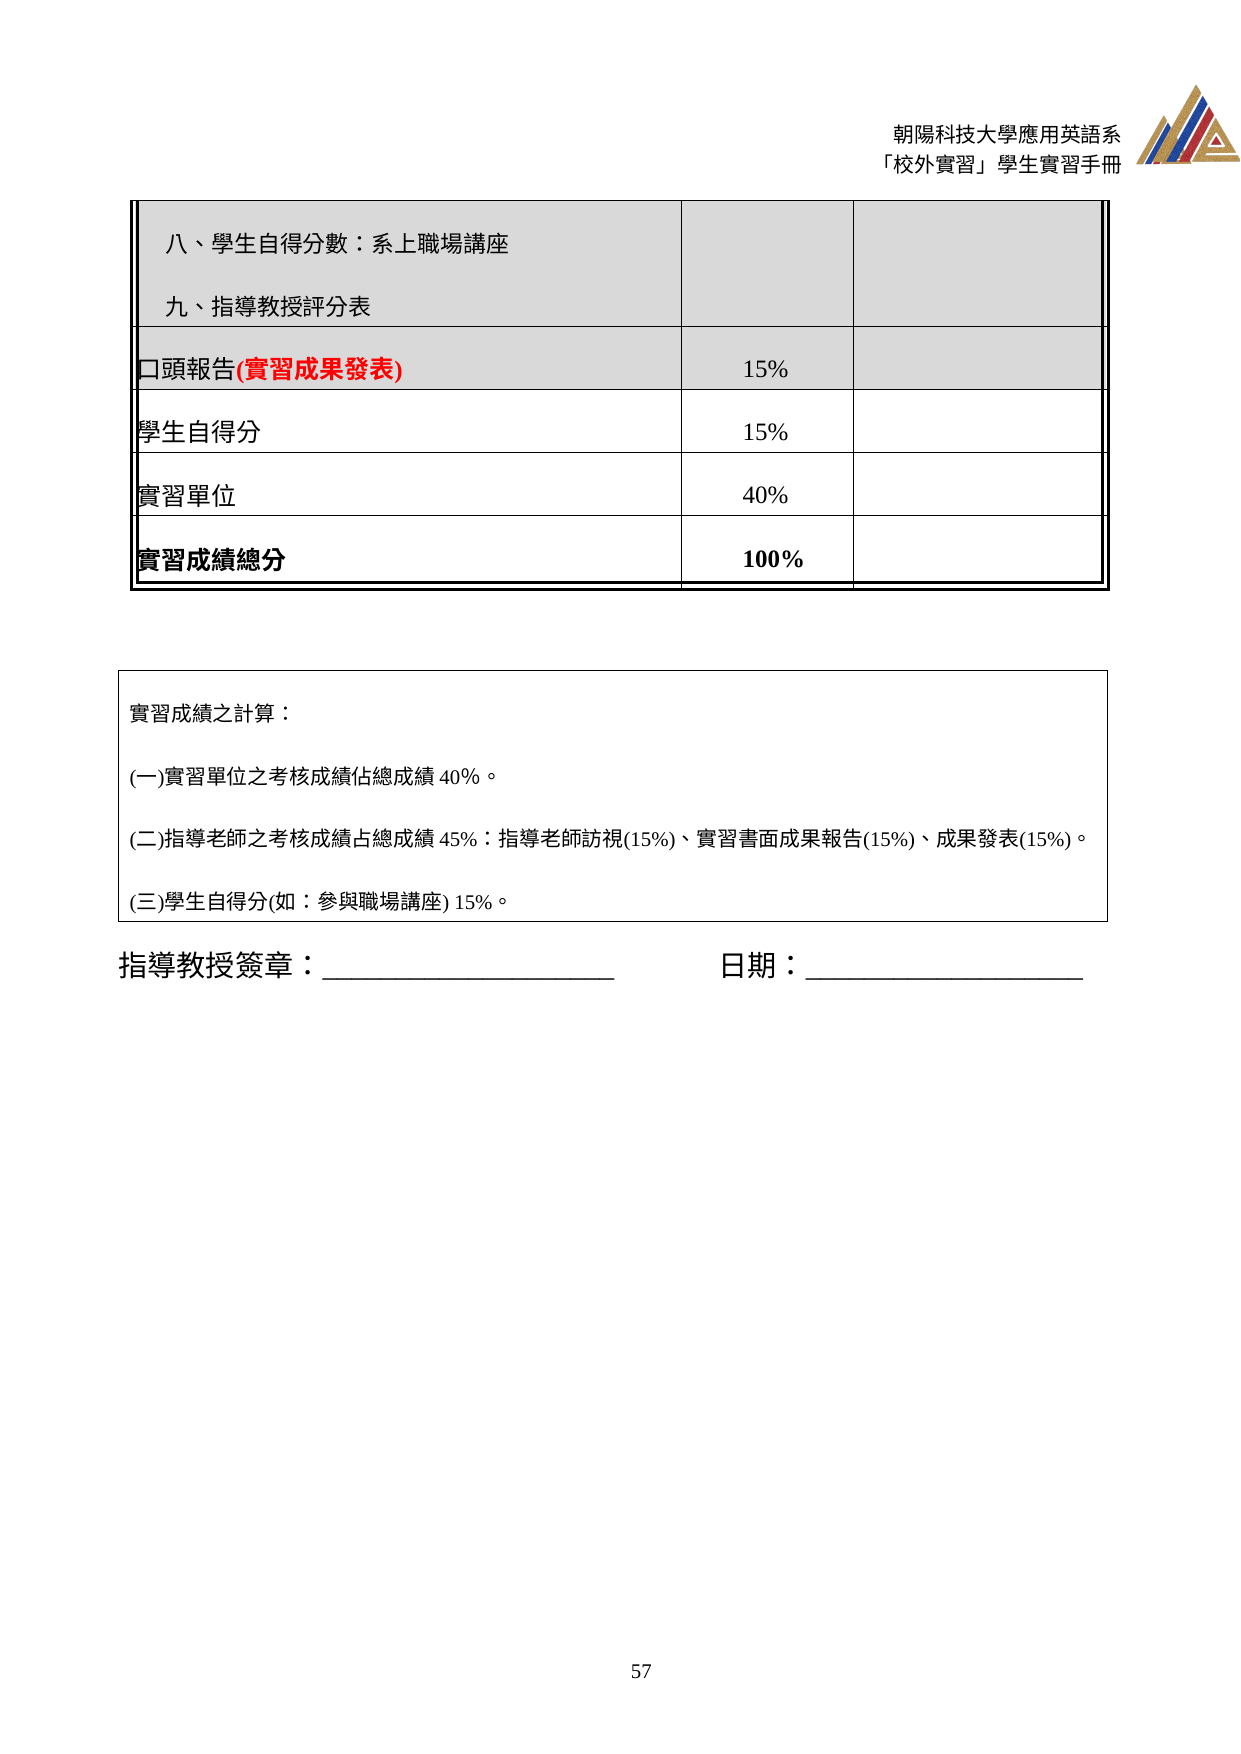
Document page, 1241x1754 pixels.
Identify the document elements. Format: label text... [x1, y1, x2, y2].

table_cell [854, 516, 1101, 581]
table_header 實習成績之計算： (一)實習單位之考核成績佔總成績40％。 (二)指導老師之考核成績占總成績45%：指導老師訪視(15%)、實習書面成果報告(15%)、成果發表(15%)。 (三)學生自得分(如：參與職場講座) 15%。 [119, 671, 1107, 921]
table_cell [854, 327, 1101, 389]
table_cell 15% [682, 390, 853, 452]
table_cell 15% [682, 327, 853, 389]
table_cell 實習單位 [139, 453, 681, 515]
table_cell [854, 453, 1101, 515]
table_cell [854, 390, 1101, 452]
table_cell [682, 201, 853, 326]
table_cell [854, 201, 1101, 326]
table_cell 八、學生自得分數：系上職場講座 九、指導教授評分表 [139, 201, 681, 326]
table_cell 實習成績總分 [139, 516, 681, 581]
table_cell 40% [682, 453, 853, 515]
table_cell 學生自得分 [139, 390, 681, 452]
table_cell 100% [682, 516, 853, 581]
table_cell 口頭報告(實習成果發表) [139, 327, 681, 389]
text 指導教授簽章：____________________ 日期：___________________ [118, 922, 1122, 984]
